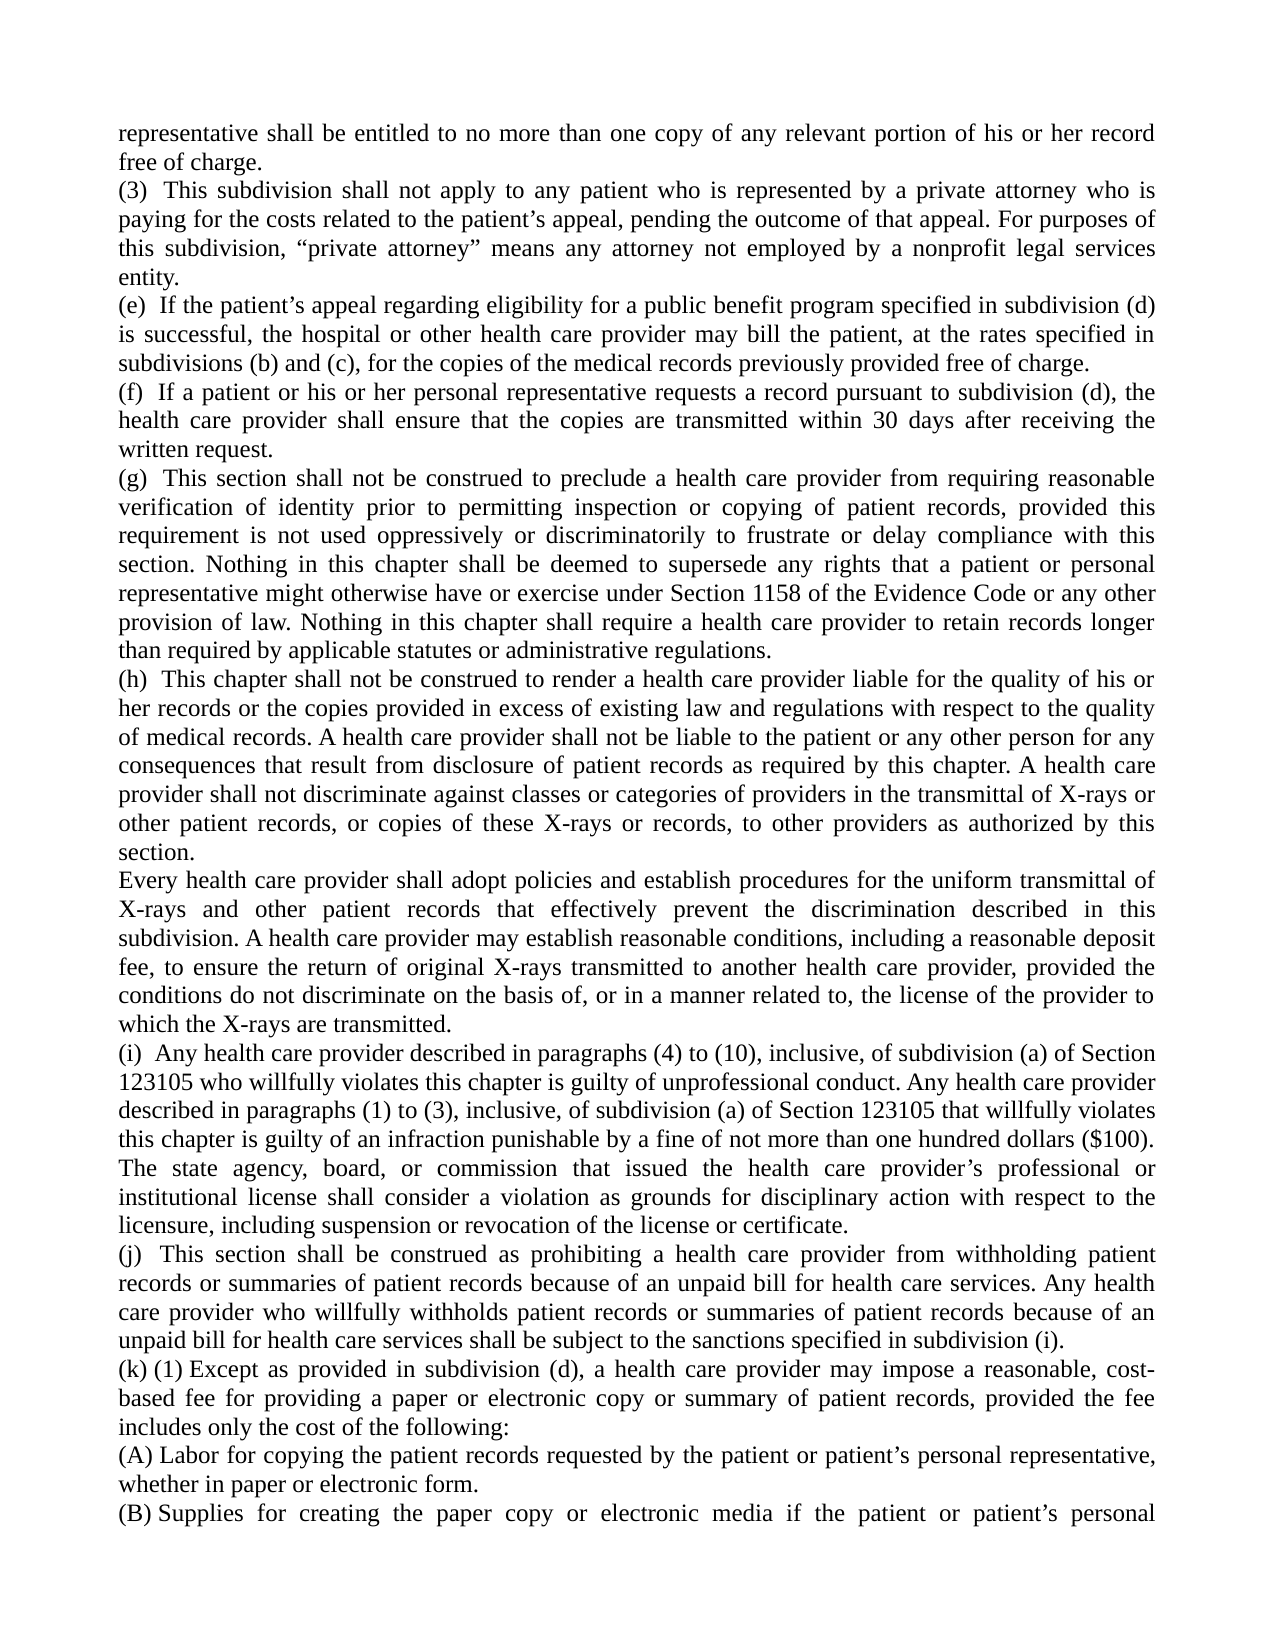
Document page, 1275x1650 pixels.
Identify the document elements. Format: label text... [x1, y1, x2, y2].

text (h) This chapter shall not be construed to render a health care provider liable for the quality of his or her records or the copies provided in excess of existing law and regulations with respect to the quality of medical records. A health care provider shall not be liable to the patient or any other person for any consequences that result from disclosure of patient records as required by this chapter. A health care provider shall not discriminate against classes or categories of providers in the transmittal of X-rays or other patient records, or copies of these X-rays or records, to other providers as authorized by this section. [118, 664, 1157, 866]
text (i) Any health care provider described in paragraphs (4) to (10), inclusive, of subdivision (a) of Section 123105 who willfully violates this chapter is guilty of unprofessional conduct. Any health care provider described in paragraphs (1) to (3), inclusive, of subdivision (a) of Section 123105 that willfully violates this chapter is guilty of an infraction punishable by a fine of not more than one hundred dollars ($100). The state agency, board, or commission that issued the health care provider’s professional or institutional license shall consider a violation as grounds for disciplinary action with respect to the licensure, including suspension or revocation of the license or certificate. [118, 1038, 1157, 1239]
text (B) Supplies for creating the paper copy or electronic media if the patient or patient’s personal [118, 1498, 1157, 1527]
text Every health care provider shall adopt policies and establish procedures for the uniform transmittal of X-rays and other patient records that effectively prevent the discrimination described in this subdivision. A health care provider may establish reasonable conditions, including a reasonable deposit fee, to ensure the return of original X-rays transmitted to another health care provider, provided the conditions do not discriminate on the basis of, or in a manner related to, the license of the provider to which the X-rays are transmitted. [118, 866, 1157, 1038]
text representative shall be entitled to no more than one copy of any relevant portion of his or her record free of charge. [118, 118, 1157, 176]
text (f) If a patient or his or her personal representative requests a record pursuant to subdivision (d), the health care provider shall ensure that the copies are transmitted within 30 days after receiving the written request. [118, 377, 1157, 463]
text (j) This section shall be construed as prohibiting a health care provider from withholding patient records or summaries of patient records because of an unpaid bill for health care services. Any health care provider who willfully withholds patient records or summaries of patient records because of an unpaid bill for health care services shall be subject to the sanctions specified in subdivision (i). [118, 1239, 1157, 1354]
text (e) If the patient’s appeal regarding eligibility for a public benefit program specified in subdivision (d) is successful, the hospital or other health care provider may bill the patient, at the rates specified in subdivisions (b) and (c), for the copies of the medical records previously provided free of charge. [118, 291, 1157, 377]
text (k) (1) Except as provided in subdivision (d), a health care provider may impose a reasonable, cost-based fee for providing a paper or electronic copy or summary of patient records, provided the fee includes only the cost of the following: [118, 1354, 1157, 1441]
text (g) This section shall not be construed to preclude a health care provider from requiring reasonable verification of identity prior to permitting inspection or copying of patient records, provided this requirement is not used oppressively or discriminatorily to frustrate or delay compliance with this section. Nothing in this chapter shall be deemed to supersede any rights that a patient or personal representative might otherwise have or exercise under Section 1158 of the Evidence Code or any other provision of law. Nothing in this chapter shall require a health care provider to retain records longer than required by applicable statutes or administrative regulations. [118, 463, 1157, 664]
text (3) This subdivision shall not apply to any patient who is represented by a private attorney who is paying for the costs related to the patient’s appeal, pending the outcome of that appeal. For purposes of this subdivision, “private attorney” means any attorney not employed by a nonprofit legal services entity. [118, 176, 1157, 291]
text (A) Labor for copying the patient records requested by the patient or patient’s personal representative, whether in paper or electronic form. [118, 1441, 1157, 1498]
